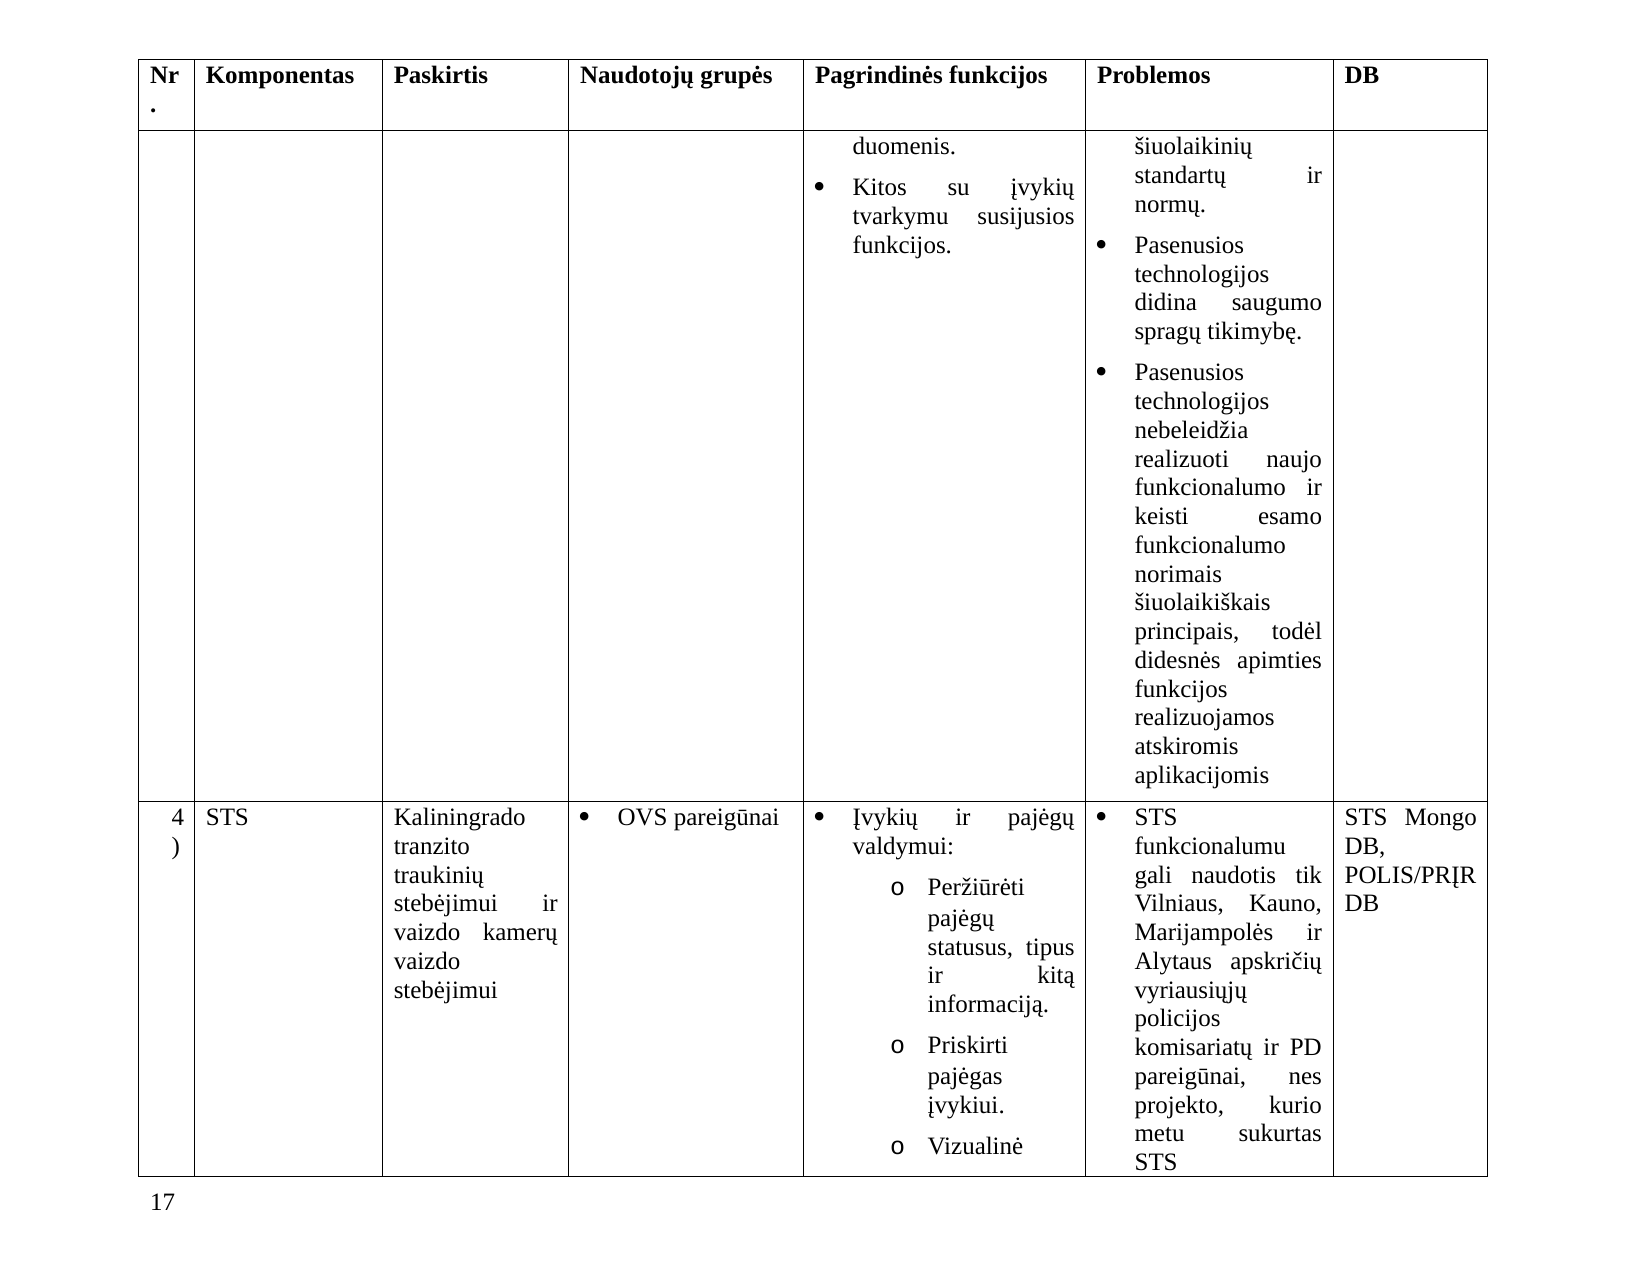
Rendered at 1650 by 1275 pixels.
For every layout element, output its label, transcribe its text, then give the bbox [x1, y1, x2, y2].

table_header Komponentas [195, 60, 382, 130]
table_cell Atvaizduoti ir nuolat atnaujinti gaunamų įvykių sąrašą. Peržiūrėti įvykių duomenis. Tikslinti įvykių duomenis. Prisiskirti įvykius tvarkymui. Peržiūrėti PPV duomenis. Priskirti pajėgas įvykiui. Susirašinėti su pajėgomis. Peržiūrėti reagavimo duomenis. Tikslinti reagavimo duomenis. Kitos su įvykių tvarkymu susijusios funkcijos. [804, 131, 1085, 801]
table_cell STS funkcionalumu gali naudotis tik Vilniaus, Kauno, Marijampolės ir Alytaus apskričių vyriausiųjų policijos komisariatų ir PD pareigūnai, nes projekto, kurio metu sukurtas STS funkcionalumas, finansavimo ir projekto vykdymo bei palaikymo sąlygos nenumatė galimybės sukurtas funkcijas naudoti plačiau. STS neturi pajėgų judėjimo (maršruto) istorijos ir statusų pasikeitimų istorijos. Tokia informacija saugoma tik VPVS [1086, 802, 1333, 1176]
table_header Pagrindinės funkcijos [804, 60, 1085, 130]
table_header DB [1334, 60, 1487, 130]
table_cell [383, 131, 568, 801]
table_cell [139, 131, 194, 801]
table_header Naudotojų grupės [569, 60, 803, 130]
table_header Problemos [1086, 60, 1333, 130]
table_cell šiuolaikinių standartų ir normų. Pasenusios technologijos didina saugumo spragų tikimybę. Pasenusios technologijos nebeleidžia realizuoti naujo funkcionalumo ir keisti esamo funkcionalumo norimais šiuolaikiškais principais, todėl didesnės apimties funkcijos realizuojamos atskiromis aplikacijomis [1086, 131, 1333, 801]
table_cell STS [195, 802, 382, 1176]
table_cell OVS pareigūnai [569, 802, 803, 1176]
table_cell Kaliningrado tranzito traukinių stebėjimui ir vaizdo kamerų vaizdo stebėjimui [383, 802, 568, 1176]
table_header Paskirtis [383, 60, 568, 130]
table_cell [139, 802, 194, 1176]
table_cell Įvykių ir pajėgų valdymui: Peržiūrėti pajėgų statusus, tipus ir kitą informaciją. Priskirti pajėgas įvykiui. Vizualinė sąsaja tarp įvykio ir pajėgų. Įvykių, pajėgų ir kitos aktualios informacijos atvaizdavimas žemėlapyje. Peržiūrėti įvykio informaciją. Filtruoti / nustatyti pajėgų atvaizdavimo imtį. Traukinių duomenų gavimui: Matyti traukinių judėjimą žemėlapyje. Peržiūrėti traukinio informaciją. Gauti pranešimus apie traukinio judėjimą. Pasirinkti žemėlapio traukinių sluoksnius. Vaizdo kamerų duomenų tvarkymui: Peržiūrėti kameros buvimo vietą žemėlapyje ir jos informaciją. Peržiūrėti vaizdo kamerų transliaciją. Peržiūrėti atkurtą kameros vaizdą [804, 802, 1085, 1176]
table_header Nr. [139, 60, 194, 130]
table_cell STS Mongo DB, POLIS/PRĮR DB [1334, 802, 1487, 1176]
table_cell [195, 131, 382, 801]
table_cell [569, 131, 803, 801]
table_cell [1334, 131, 1487, 801]
